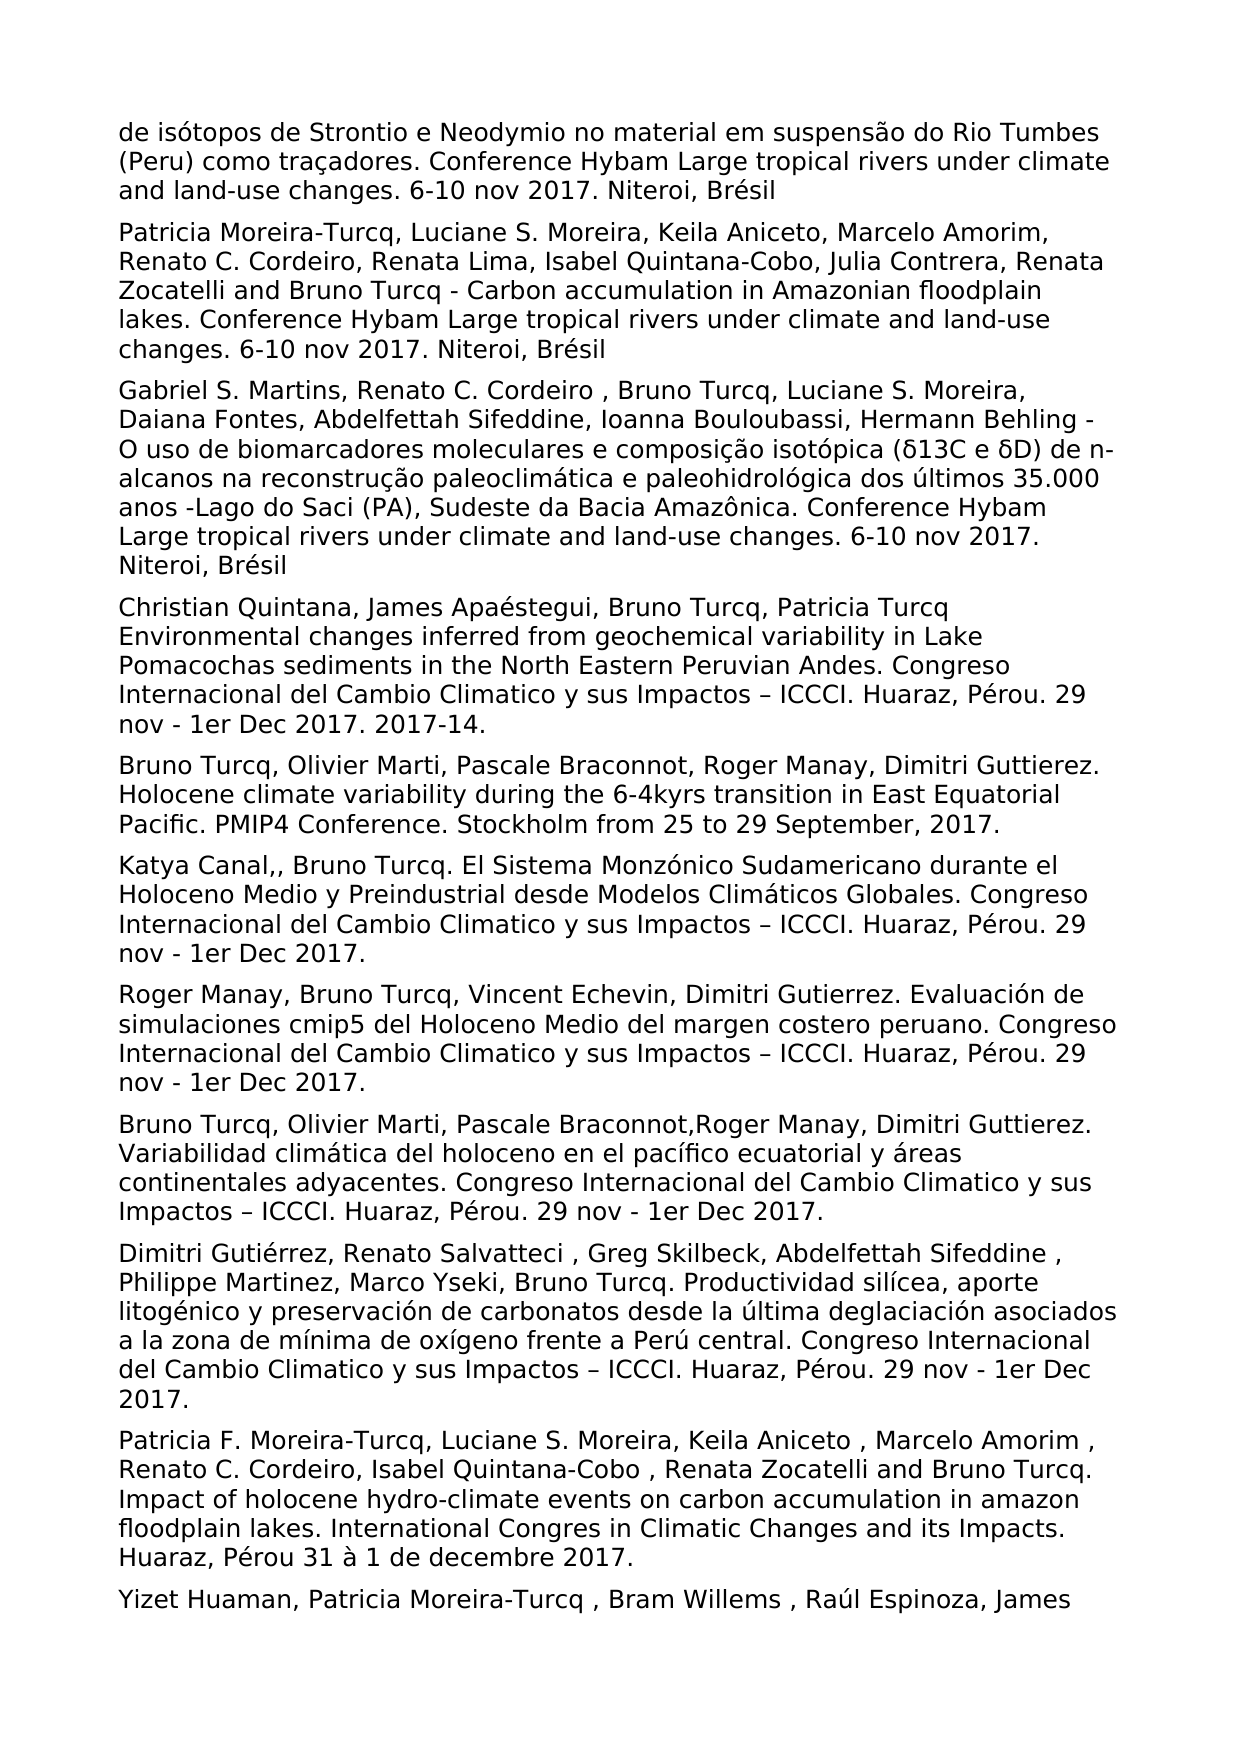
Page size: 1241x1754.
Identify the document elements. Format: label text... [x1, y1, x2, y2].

text Bruno Turcq, Olivier Marti, Pascale Braconnot, Roger Manay, Dimitri Guttierez. Holocene climate variability during the 6-4kyrs transition in East Equatorial Pacific. PMIP4 Conference. Stockholm from 25 to 29 September, 2017. [118, 751, 1122, 839]
text Patricia F. Moreira-Turcq, Luciane S. Moreira, Keila Aniceto , Marcelo Amorim , Renato C. Cordeiro, Isabel Quintana-Cobo , Renata Zocatelli and Bruno Turcq. Impact of holocene hydro-climate events on carbon accumulation in amazon floodplain lakes. International Congres in Climatic Changes and its Impacts. Huaraz, Pérou 31 à 1 de decembre 2017. [118, 1426, 1122, 1572]
text Yizet Huaman, Patricia Moreira-Turcq , Bram Willems , Raúl Espinoza, James [118, 1585, 1122, 1614]
text Bruno Turcq, Olivier Marti, Pascale Braconnot,Roger Manay, Dimitri Guttierez. Variabilidad climática del holoceno en el pacífico ecuatorial y áreas continentales adyacentes. Congreso Internacional del Cambio Climatico y sus Impactos – ICCCI. Huaraz, Pérou. 29 nov - 1er Dec 2017. [118, 1110, 1122, 1226]
text Gabriel S. Martins, Renato C. Cordeiro , Bruno Turcq, Luciane S. Moreira, Daiana Fontes, Abdelfettah Sifeddine, Ioanna Bouloubassi, Hermann Behling - O uso de biomarcadores moleculares e composição isotópica (δ13C e δD) de n-alcanos na reconstrução paleoclimática e paleohidrológica dos últimos 35.000 anos -Lago do Saci (PA), Sudeste da Bacia Amazônica. Conference Hybam Large tropical rivers under climate and land-use changes. 6-10 nov 2017. Niteroi, Brésil [118, 376, 1122, 581]
text Christian Quintana, James Apaéstegui, Bruno Turcq, Patricia Turcq Environmental changes inferred from geochemical variability in Lake Pomacochas sediments in the North Eastern Peruvian Andes. Congreso Internacional del Cambio Climatico y sus Impactos – ICCCI. Huaraz, Pérou. 29 nov - 1er Dec 2017. 2017-14. [118, 593, 1122, 739]
text de isótopos de Strontio e Neodymio no material em suspensão do Rio Tumbes (Peru) como traçadores. Conference Hybam Large tropical rivers under climate and land-use changes. 6-10 nov 2017. Niteroi, Brésil [118, 118, 1122, 206]
text Patricia Moreira-Turcq, Luciane S. Moreira, Keila Aniceto, Marcelo Amorim, Renato C. Cordeiro, Renata Lima, Isabel Quintana-Cobo, Julia Contrera, Renata Zocatelli and Bruno Turcq - Carbon accumulation in Amazonian floodplain lakes. Conference Hybam Large tropical rivers under climate and land-use changes. 6-10 nov 2017. Niteroi, Brésil [118, 218, 1122, 364]
text Roger Manay, Bruno Turcq, Vincent Echevin, Dimitri Gutierrez. Evaluación de simulaciones cmip5 del Holoceno Medio del margen costero peruano. Congreso Internacional del Cambio Climatico y sus Impactos – ICCCI. Huaraz, Pérou. 29 nov - 1er Dec 2017. [118, 981, 1122, 1097]
text Dimitri Gutiérrez, Renato Salvatteci , Greg Skilbeck, Abdelfettah Sifeddine , Philippe Martinez, Marco Yseki, Bruno Turcq. Productividad silícea, aporte litogénico y preservación de carbonatos desde la última deglaciación asociados a la zona de mínima de oxígeno frente a Perú central. Congreso Internacional del Cambio Climatico y sus Impactos – ICCCI. Huaraz, Pérou. 29 nov - 1er Dec 2017. [118, 1239, 1122, 1414]
text Katya Canal,, Bruno Turcq. El Sistema Monzónico Sudamericano durante el Holoceno Medio y Preindustrial desde Modelos Climáticos Globales. Congreso Internacional del Cambio Climatico y sus Impactos – ICCCI. Huaraz, Pérou. 29 nov - 1er Dec 2017. [118, 851, 1122, 968]
